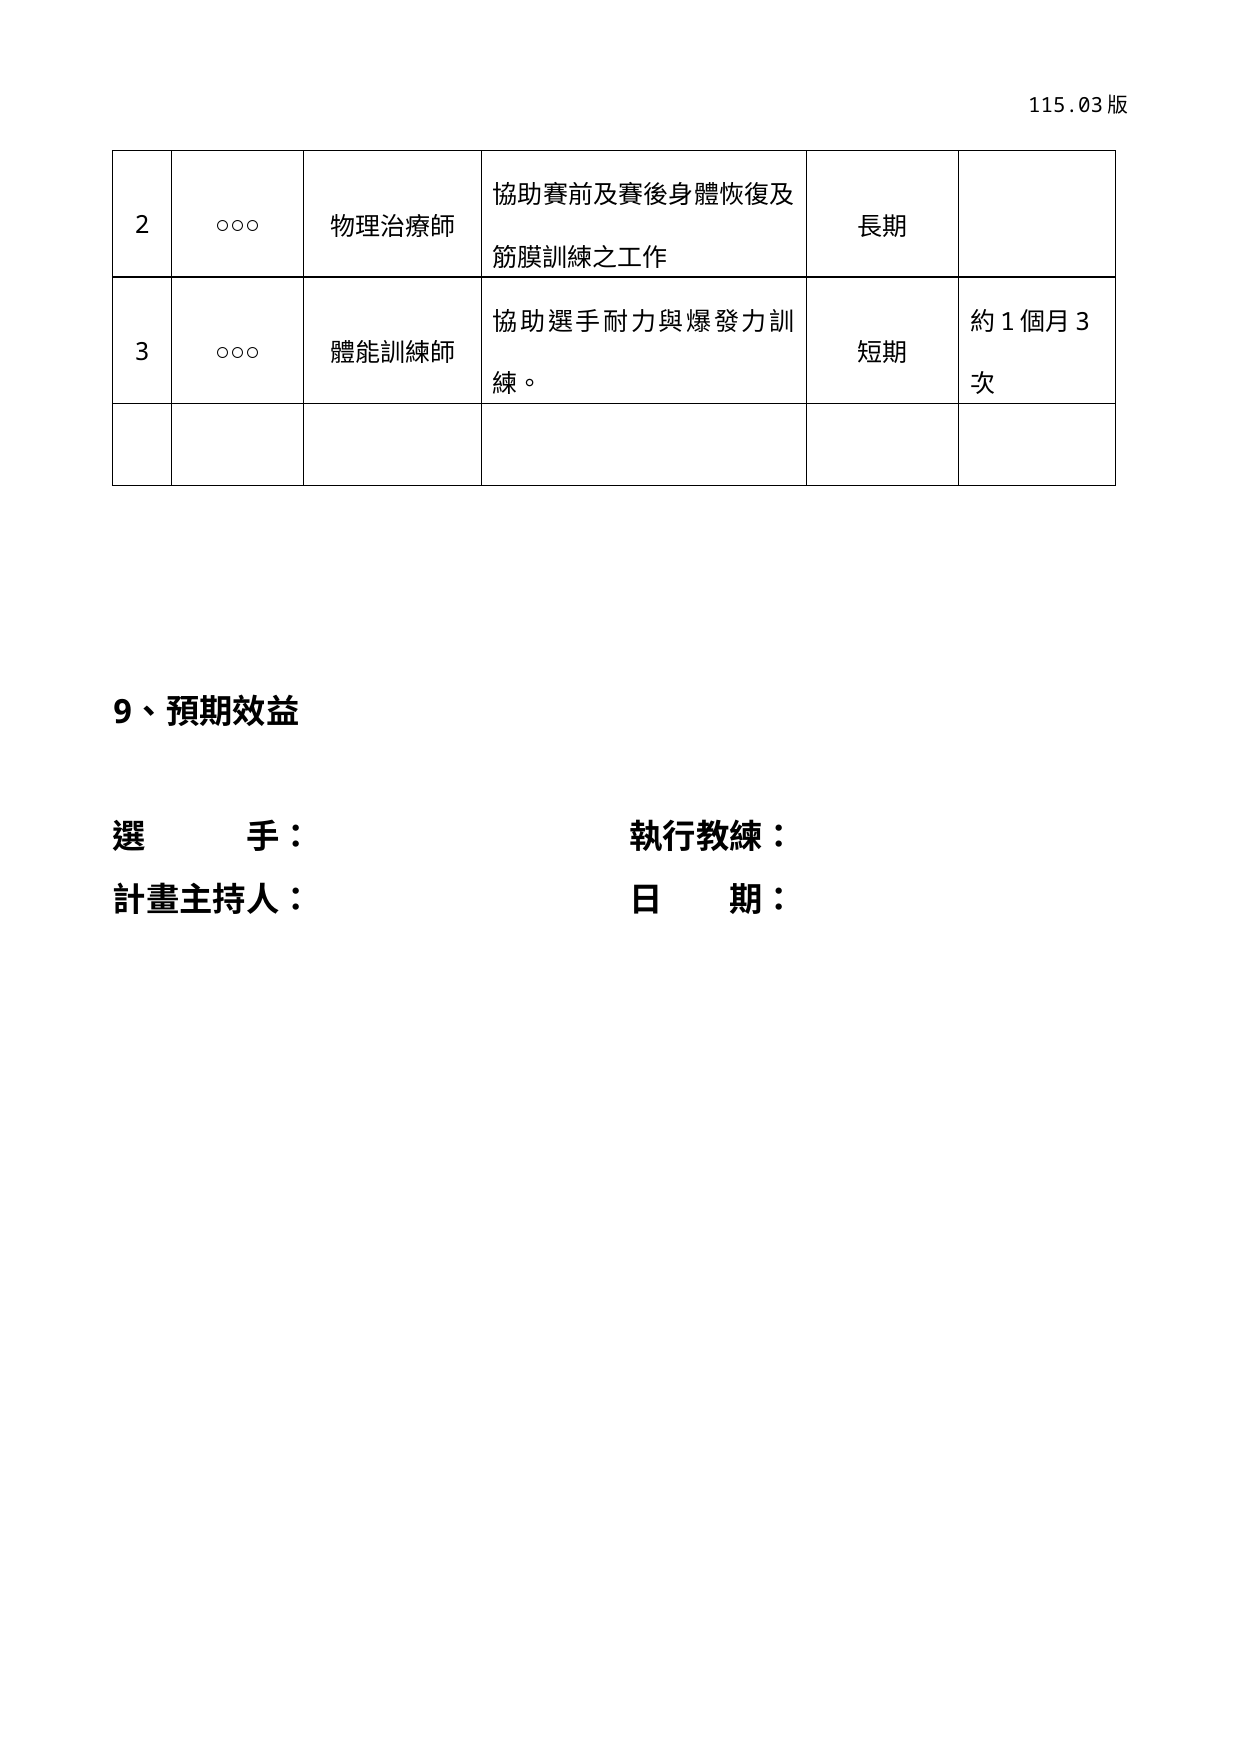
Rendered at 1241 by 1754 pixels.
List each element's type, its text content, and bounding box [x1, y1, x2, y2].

table_cell ○○○ [172, 151, 303, 276]
table_cell ○○○ [172, 278, 303, 402]
table_cell [959, 404, 1115, 485]
table_cell 約1個月3次 [959, 278, 1115, 402]
table_cell 協助賽前及賽後身體恢復及筋膜訓練之工作 [482, 151, 806, 276]
text 計畫主持人： 日 期： [112, 855, 1128, 917]
table_cell 3 [113, 278, 171, 402]
table_cell 長期 [807, 151, 958, 276]
table_cell 物理治療師 [304, 151, 481, 276]
table_cell 協助選手耐力與爆發力訓練。 [482, 278, 806, 402]
table_cell 短期 [807, 278, 958, 402]
table_cell [113, 404, 171, 485]
table_cell [959, 151, 1115, 276]
table_cell [807, 404, 958, 485]
text 選 手： 執行教練： [112, 792, 1128, 855]
table_cell [482, 404, 806, 485]
table_cell [172, 404, 303, 485]
table_cell [304, 404, 481, 485]
list 預期效益 [112, 667, 1128, 730]
table_cell 體能訓練師 [304, 278, 481, 402]
table_cell 2 [113, 151, 171, 276]
